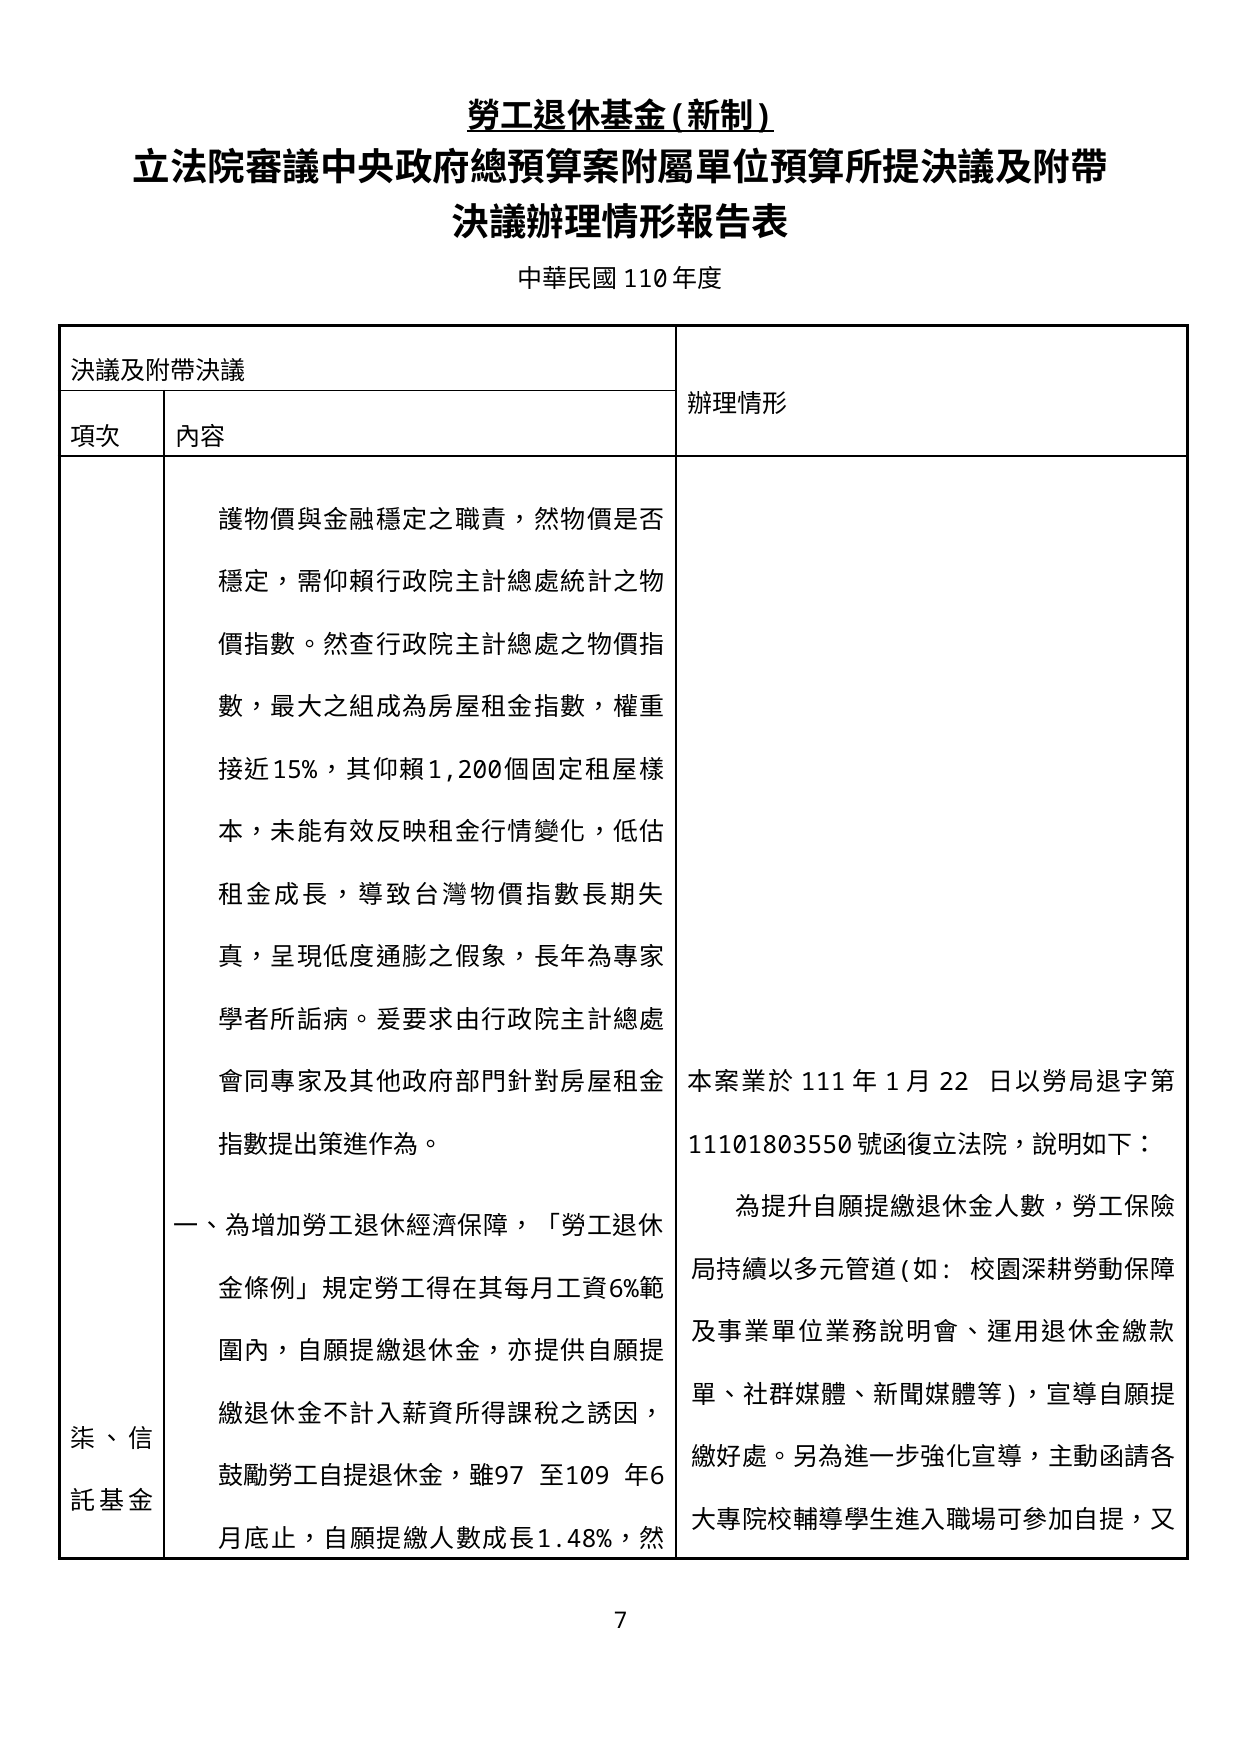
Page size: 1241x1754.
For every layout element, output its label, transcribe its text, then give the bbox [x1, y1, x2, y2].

table_header 辦理情形 [677, 327, 1186, 455]
table_cell 柒、信託基金 [61, 457, 163, 1557]
table_header 決議及附帶決議 [61, 327, 675, 390]
table_cell 本案業於111年1月22 日以勞局退字第11101803550號函復立法院，說明如下： 為提升自願提繳退休金人數，勞工保險局持續以多元管道(如: 校園深耕勞動保障及事業單位業務說明會、運用退休金繳款單、社群媒體、新聞媒體等)，宣導自願提繳好處。另為進一步強化宣導，主動函請各大專院校輔導學生進入職場可參加自提，又 [677, 457, 1186, 1557]
table_cell 護物價與金融穩定之職責，然物價是否穩定，需仰賴行政院主計總處統計之物價指數。然查行政院主計總處之物價指數，最大之組成為房屋租金指數，權重接近15%，其仰賴1,200個固定租屋樣本，未能有效反映租金行情變化，低估租金成長，導致台灣物價指數長期失真，呈現低度通膨之假象，長年為專家學者所詬病。爰要求由行政院主計總處會同專家及其他政府部門針對房屋租金指數提出策進作為。 一、為增加勞工退休經濟保障，「勞工退休金條例」規定勞工得在其每月工資6%範圍內，自願提繳退休金，亦提供自願提繳退休金不計入薪資所得課稅之誘因，鼓勵勞工自提退休金，雖97 至109 年6 月底止，自願提繳人數成長1.48%，然 [165, 457, 675, 1557]
table_cell 內容 [165, 391, 675, 455]
table_cell 項次 [61, 391, 163, 455]
